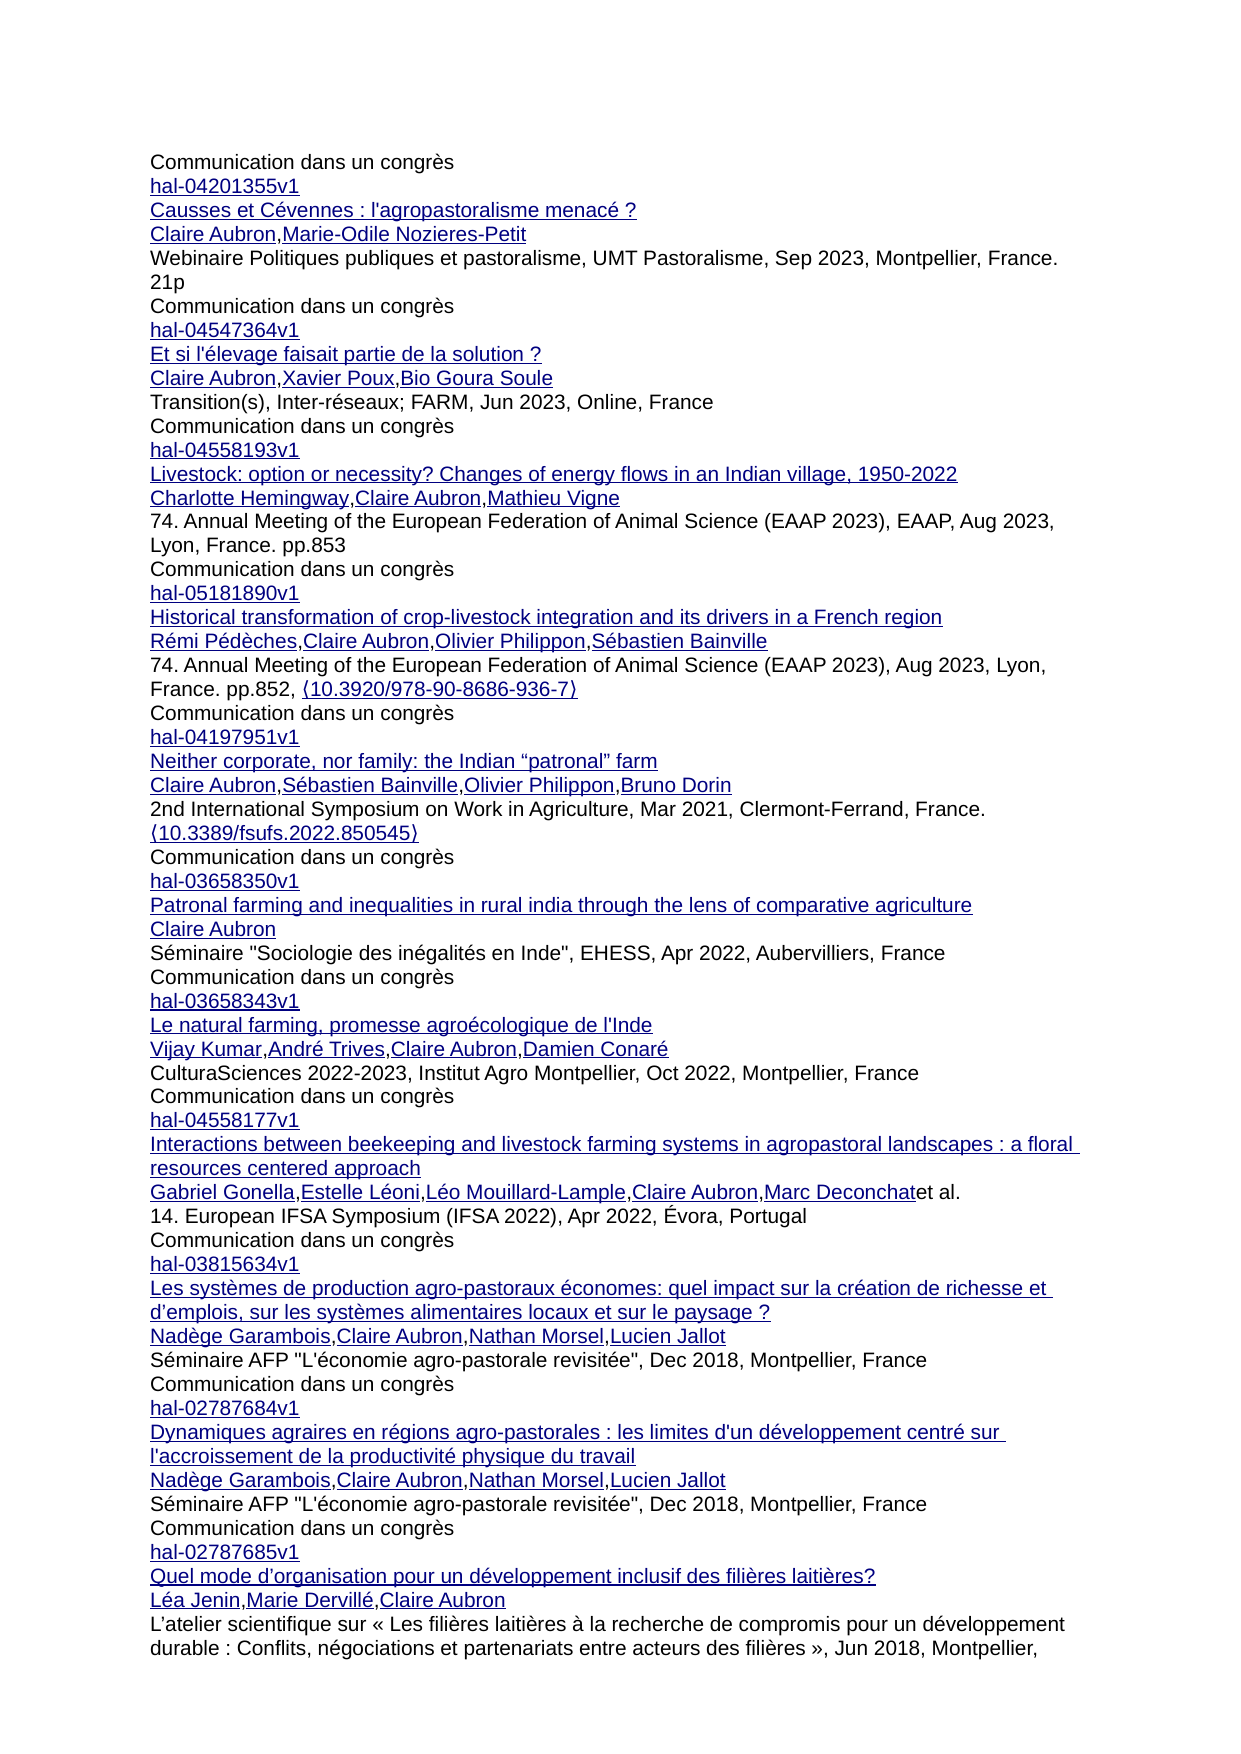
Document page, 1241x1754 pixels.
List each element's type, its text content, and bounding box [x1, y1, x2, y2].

table_cell Et si l'élevage faisait partie de la solution ? Claire Aubron,Xavier Poux,Bio Goura Soule Transition(s), Inter-réseaux; FARM, Jun 2023, Online, France Communication dans un congrès hal-04558193v1 [150, 342, 1090, 461]
table_cell Le natural farming, promesse agroécologique de l'Inde Vijay Kumar,André Trives,Claire Aubron,Damien Conaré CulturaSciences 2022-2023, Institut Agro Montpellier, Oct 2022, Montpellier, France Communication dans un congrès hal-04558177v1 [150, 1013, 1090, 1132]
table_cell Historical transformation of crop-livestock integration and its drivers in a French region Rémi Pédèches,Claire Aubron,Olivier Philippon,Sébastien Bainville 74. Annual Meeting of the European Federation of Animal Science (EAAP 2023), Aug 2023, Lyon, France. pp.852, ⟨10.3920/978-90-8686-936-7⟩ Communication dans un congrès hal-04197951v1 [150, 605, 1090, 749]
table_cell Quel mode d’organisation pour un développement inclusif des filières laitières? Léa Jenin,Marie Dervillé,Claire Aubron L’atelier scientifique sur « Les filières laitières à la recherche de compromis pour un développement durable : Conflits, négociations et partenariats entre acteurs des filières », Jun 2018, Montpellier, [150, 1564, 1090, 1659]
table_cell Patronal farming and inequalities in rural india through the lens of comparative agriculture Claire Aubron Séminaire "Sociologie des inégalités en Inde", EHESS, Apr 2022, Aubervilliers, France Communication dans un congrès hal-03658343v1 [150, 893, 1090, 1012]
table_cell Livestock: option or necessity? Changes of energy flows in an Indian village, 1950-2022 Charlotte Hemingway,Claire Aubron,Mathieu Vigne 74. Annual Meeting of the European Federation of Animal Science (EAAP 2023), EAAP, Aug 2023, Lyon, France. pp.853 Communication dans un congrès hal-05181890v1 [150, 461, 1090, 605]
table_cell Les systèmes de production agro-pastoraux économes: quel impact sur la création de richesse et d’emplois, sur les systèmes alimentaires locaux et sur le paysage ? Nadège Garambois,Claire Aubron,Nathan Morsel,Lucien Jallot Séminaire AFP "L'économie agro-pastorale revisitée", Dec 2018, Montpellier, France Communication dans un congrès hal-02787684v1 [150, 1276, 1090, 1420]
table_cell Neither corporate, nor family: the Indian “patronal” farm Claire Aubron,Sébastien Bainville,Olivier Philippon,Bruno Dorin 2nd International Symposium on Work in Agriculture, Mar 2021, Clermont-Ferrand, France. ⟨10.3389/fsufs.2022.850545⟩ Communication dans un congrès hal-03658350v1 [150, 749, 1090, 893]
table_cell Dynamiques agraires en régions agro-pastorales : les limites d'un développement centré sur l'accroissement de la productivité physique du travail Nadège Garambois,Claire Aubron,Nathan Morsel,Lucien Jallot Séminaire AFP "L'économie agro-pastorale revisitée", Dec 2018, Montpellier, France Communication dans un congrès hal-02787685v1 [150, 1420, 1090, 1563]
table_cell Communication dans un congrès hal-04201355v1 [150, 150, 1090, 198]
table_cell Interactions between beekeeping and livestock farming systems in agropastoral landscapes : a floral resources centered approach Gabriel Gonella,Estelle Léoni,Léo Mouillard-Lample,Claire Aubron,Marc Deconchatet al. 14. European IFSA Symposium (IFSA 2022), Apr 2022, Évora, Portugal Communication dans un congrès hal-03815634v1 [150, 1132, 1090, 1276]
table_cell Causses et Cévennes : l'agropastoralisme menacé ? Claire Aubron,Marie-Odile Nozieres-Petit Webinaire Politiques publiques et pastoralisme, UMT Pastoralisme, Sep 2023, Montpellier, France. 21p Communication dans un congrès hal-04547364v1 [150, 198, 1090, 342]
